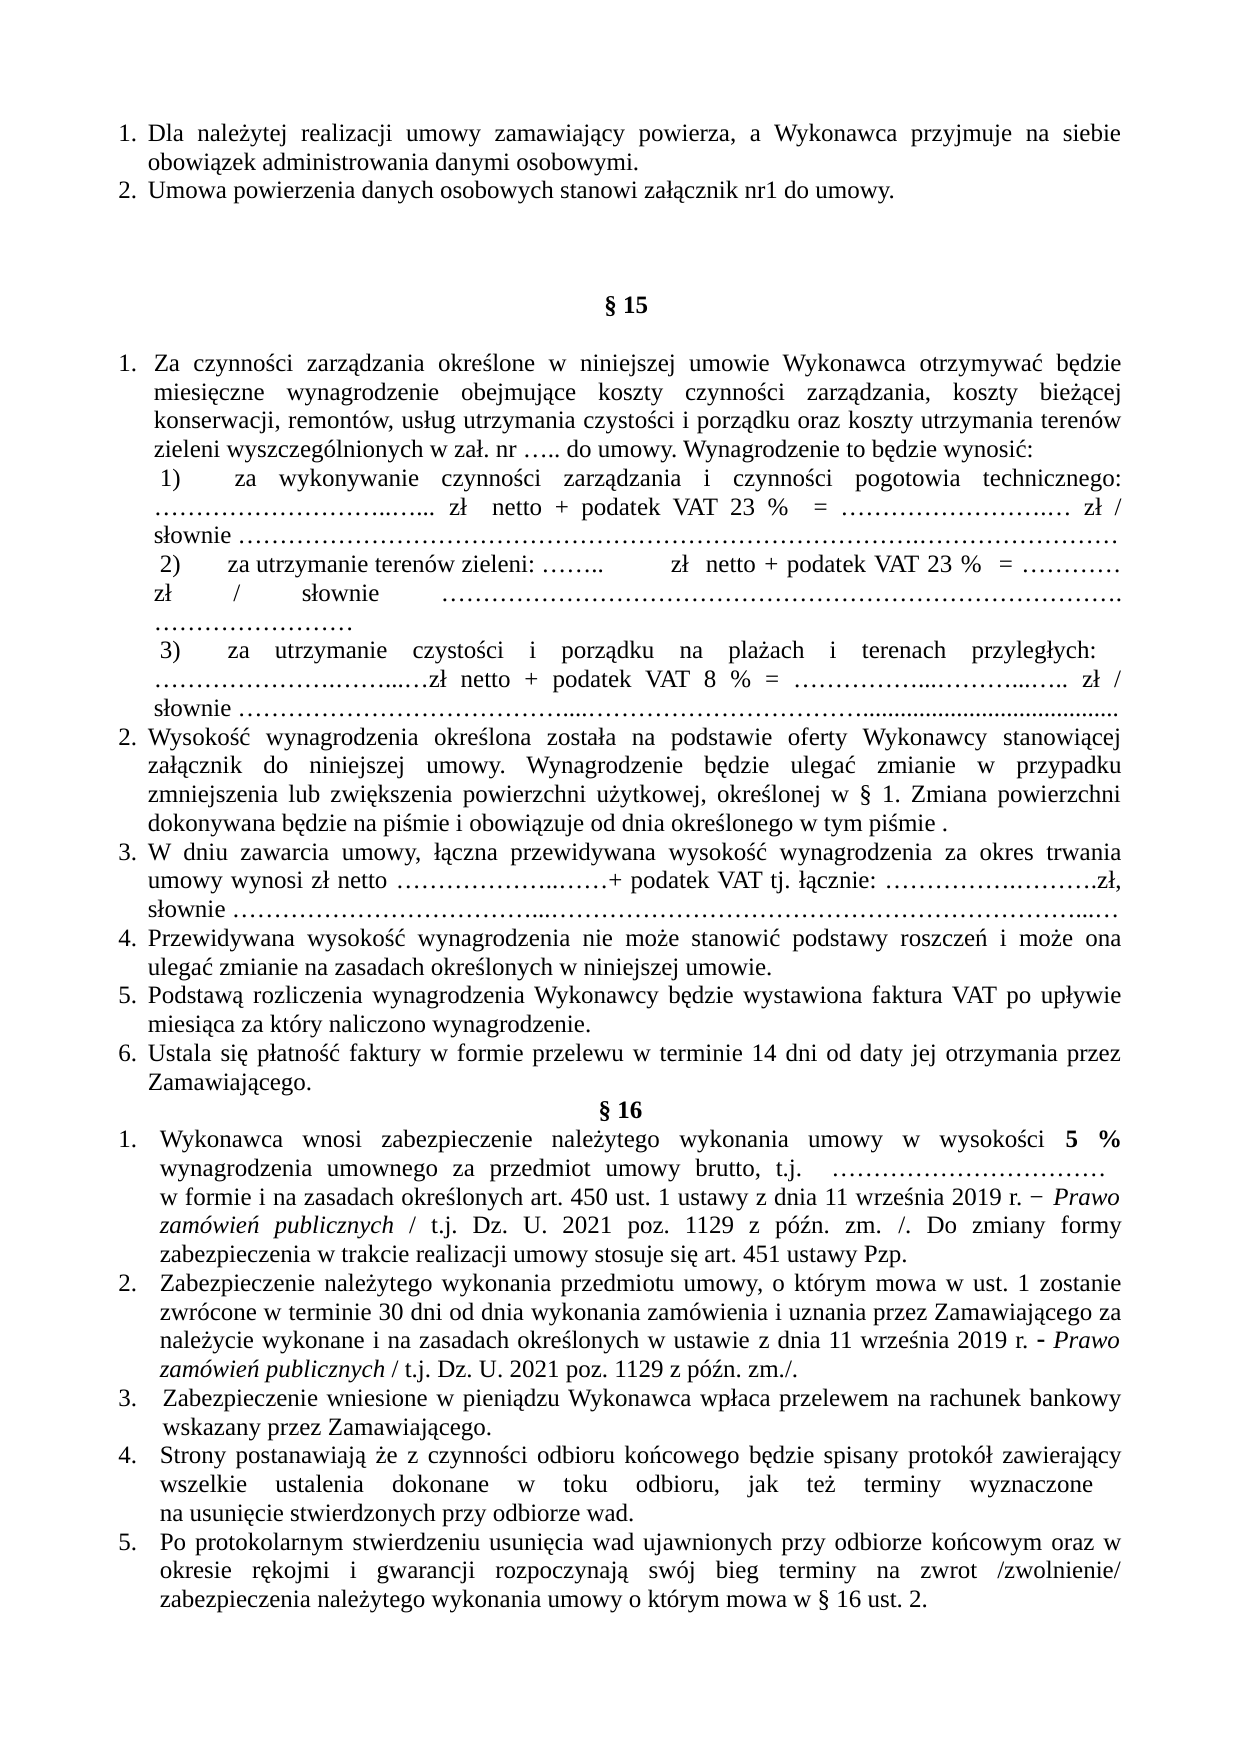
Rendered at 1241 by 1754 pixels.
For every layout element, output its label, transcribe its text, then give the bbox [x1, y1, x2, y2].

list za wykonywanie czynności zarządzania i czynności pogotowia technicznego: ………………………..…... zł netto + podatek VAT 23 % = …………………….… zł / słownie ……………………………………………………………………….…………………… [153, 463, 1122, 549]
list Dla należytej realizacji umowy zamawiający powierza, a Wykonawca przyjmuje na siebie obowiązek administrowania danymi osobowymi. [118, 118, 1122, 176]
list Wykonawca wnosi zabezpieczenie należytego wykonania umowy w wysokości 5 % wynagrodzenia umownego za przedmiot umowy brutto, t.j. …………………………… w formie i na zasadach określonych art. 450 ust. 1 ustawy z dnia 11 września 2019 r. − Prawo zamówień publicznych / t.j. Dz. U. 2021 poz. 1129 z późn. zm. /. Do zmiany formy zabezpieczenia w trakcie realizacji umowy stosuje się art. 451 ustawy Pzp. [118, 1124, 1122, 1268]
list Podstawą rozliczenia wynagrodzenia Wykonawcy będzie wystawiona faktura VAT po upływie miesiąca za który naliczono wynagrodzenie. [118, 981, 1122, 1038]
list Zabezpieczenie należytego wykonania przedmiotu umowy, o którym mowa w ust. 1 zostanie zwrócone w terminie 30 dni od dnia wykonania zamówienia i uznania przez Zamawiającego za należycie wykonane i na zasadach określonych w ustawie z dnia 11 września 2019 r.  Prawo zamówień publicznych / t.j. Dz. U. 2021 poz. 1129 z późn. zm./. [118, 1268, 1122, 1383]
list Umowa powierzenia danych osobowych stanowi załącznik nr1 do umowy. [118, 176, 1122, 204]
list Wysokość wynagrodzenia określona została na podstawie oferty Wykonawcy stanowiącej załącznik do niniejszej umowy. Wynagrodzenie będzie ulegać zmianie w przypadku zmniejszenia lub zwiększenia powierzchni użytkowej, określonej w § 1. Zmiana powierzchni dokonywana będzie na piśmie i obowiązuje od dnia określonego w tym piśmie . [118, 722, 1122, 837]
list W dniu zawarcia umowy, łączna przewidywana wysokość wynagrodzenia za okres trwania umowy wynosi zł netto ………………..……+ podatek VAT tj. łącznie: …………….……….zł, słownie ………………………………...………………………………………………………...… [118, 837, 1122, 923]
list Ustala się płatność faktury w formie przelewu w terminie 14 dni od daty jej otrzymania przez Zamawiającego. [118, 1038, 1122, 1096]
list za utrzymanie czystości i porządku na plażach i terenach przyległych: ………………….……...…zł netto + podatek VAT 8 % = ……………...………...….. zł / słownie …………………………………....……………………………......................................... [153, 636, 1122, 722]
list Po protokolarnym stwierdzeniu usunięcia wad ujawnionych przy odbiorze końcowym oraz w okresie rękojmi i gwarancji rozpoczynają swój bieg terminy na zwrot /zwolnienie/ zabezpieczenia należytego wykonania umowy o którym mowa w § 16 ust. 2. [118, 1527, 1122, 1613]
text § 16 [118, 1096, 1122, 1124]
list Strony postanawiają że z czynności odbioru końcowego będzie spisany protokół zawierający wszelkie ustalenia dokonane w toku odbioru, jak też terminy wyznaczone na usunięcie stwierdzonych przy odbiorze wad. [118, 1441, 1122, 1527]
list za utrzymanie terenów zieleni: …….. zł netto + podatek VAT 23 % = ………… zł / słownie ……………………………………………………………………….…………………… [153, 549, 1122, 636]
list Za czynności zarządzania określone w niniejszej umowie Wykonawca otrzymywać będzie miesięczne wynagrodzenie obejmujące koszty czynności zarządzania, koszty bieżącej konserwacji, remontów, usług utrzymania czystości i porządku oraz koszty utrzymania terenów zieleni wyszczególnionych w zał. nr ….. do umowy. Wynagrodzenie to będzie wynosić: [118, 348, 1122, 463]
text § 15 [130, 291, 1122, 319]
list Przewidywana wysokość wynagrodzenia nie może stanowić podstawy roszczeń i może ona ulegać zmianie na zasadach określonych w niniejszej umowie. [118, 923, 1122, 981]
list Zabezpieczenie wniesione w pieniądzu Wykonawca wpłaca przelewem na rachunek bankowy wskazany przez Zamawiającego. [118, 1383, 1122, 1441]
